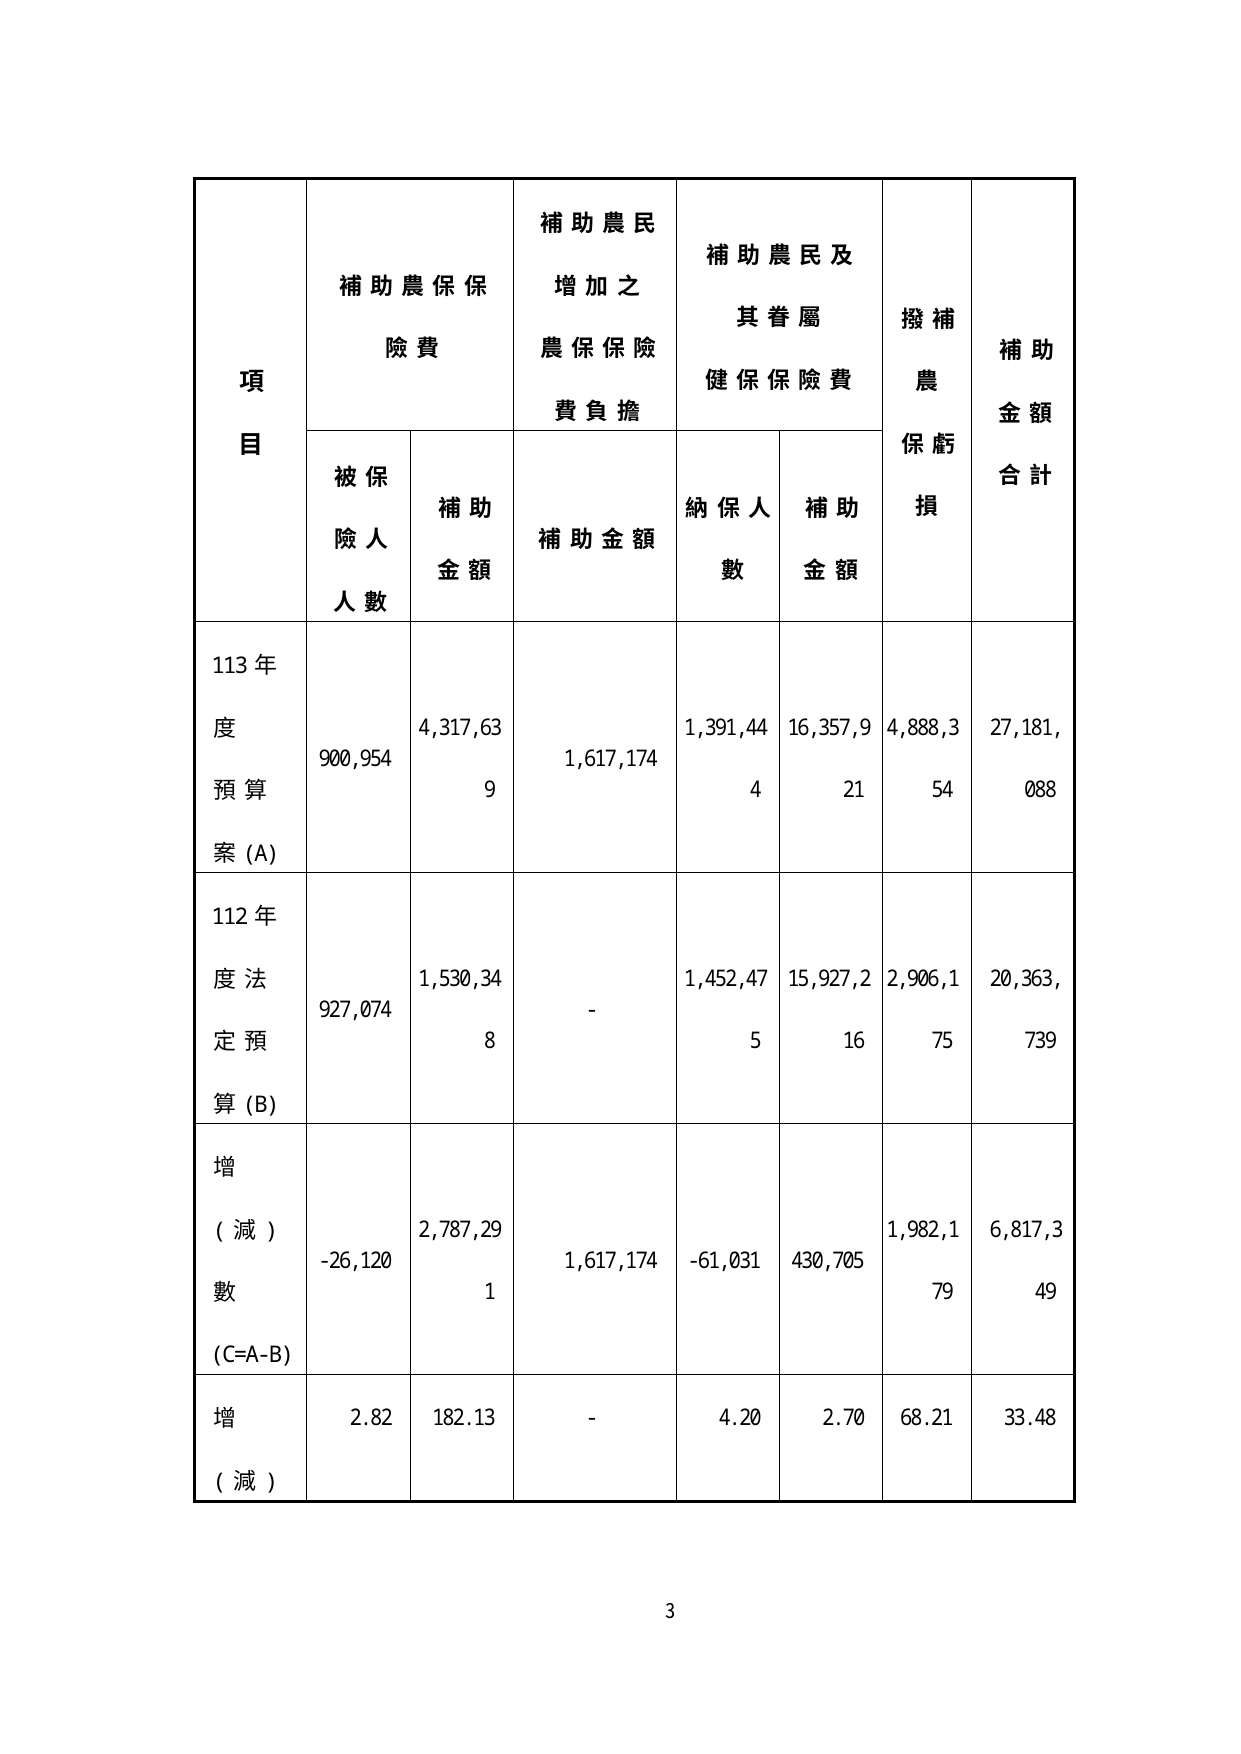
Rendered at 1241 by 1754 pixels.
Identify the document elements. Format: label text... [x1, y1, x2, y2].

table_cell 2.82 [307, 1375, 410, 1500]
table_cell -61,031 [677, 1124, 779, 1374]
table_cell 納保人數 [677, 431, 779, 621]
table_header 項 目 [196, 180, 306, 621]
table_header 補助農民增加之 農保保險費負擔 [514, 180, 676, 430]
table_cell 27,181,088 [972, 622, 1073, 872]
table_cell 2.70 [780, 1375, 882, 1500]
table_cell 1,617,174 [514, 1124, 676, 1374]
table_cell 補助金額 [514, 431, 676, 621]
table_header 撥補農 保虧損 [883, 180, 971, 621]
table_cell 927,074 [307, 873, 410, 1123]
table_header 補助農保保險費 [307, 180, 513, 430]
table_cell 900,954 [307, 622, 410, 872]
table_cell 33.48 [972, 1375, 1073, 1500]
table_cell 1,391,444 [677, 622, 779, 872]
table_cell 2,906,175 [883, 873, 971, 1123]
table_cell 4,888,354 [883, 622, 971, 872]
table_cell 112年度法定預算(B) [196, 873, 306, 1123]
table_cell 1,617,174 [514, 622, 676, 872]
table_cell 430,705 [780, 1124, 882, 1374]
table_cell 4,317,639 [411, 622, 513, 872]
table_cell 68.21 [883, 1375, 971, 1500]
table_header 補助農民及其眷屬 健保保險費 [677, 180, 882, 430]
table_cell 增(減) [196, 1375, 306, 1500]
table_cell -26,120 [307, 1124, 410, 1374]
table_cell 補助金額 [411, 431, 513, 621]
table_cell 6,817,349 [972, 1124, 1073, 1374]
table_cell 16,357,921 [780, 622, 882, 872]
table_cell 182.13 [411, 1375, 513, 1500]
table_cell 2,787,291 [411, 1124, 513, 1374]
table_cell - [514, 1375, 676, 1500]
table_cell 1,982,179 [883, 1124, 971, 1374]
table_header 補助金額 合計 [972, 180, 1073, 621]
table_cell 1,452,475 [677, 873, 779, 1123]
table_cell 20,363,739 [972, 873, 1073, 1123]
table_cell 15,927,216 [780, 873, 882, 1123]
table_cell 113年度 預算案(A) [196, 622, 306, 872]
table_cell - [514, 873, 676, 1123]
table_cell 補助金額 [780, 431, 882, 621]
table_cell 1,530,348 [411, 873, 513, 1123]
table_cell 被保險人人數 [307, 431, 410, 621]
table_cell 增(減)數 (C=A-B) [196, 1124, 306, 1374]
table_cell 4.20 [677, 1375, 779, 1500]
